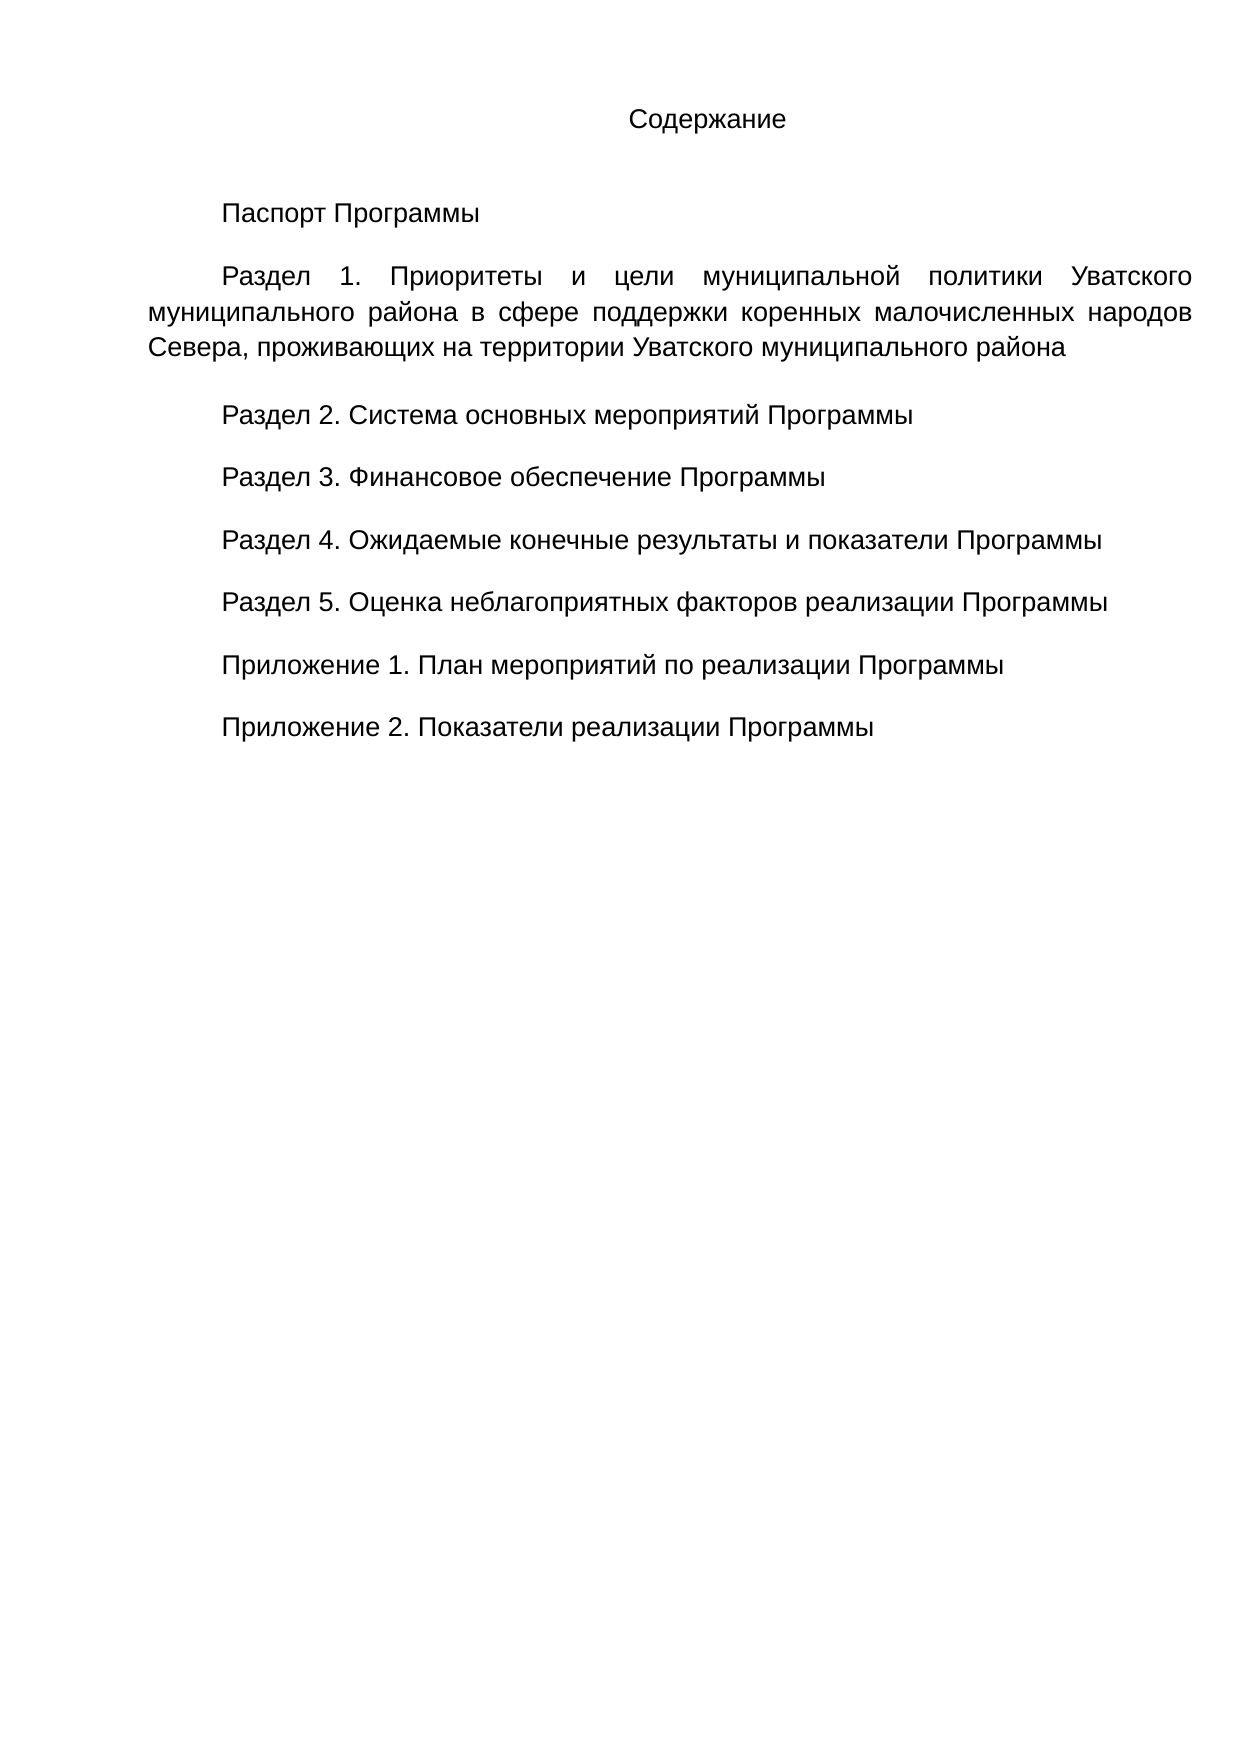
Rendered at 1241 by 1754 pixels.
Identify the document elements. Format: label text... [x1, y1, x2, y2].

text Раздел 5. Оценка неблагоприятных факторов реализации Программы [148, 586, 1193, 617]
text Раздел 1. Приоритеты и цели муниципальной политики Уватского муниципального района в сфере поддержки коренных малочисленных народов Севера, проживающих на территории Уватского муниципального района [148, 259, 1193, 363]
text Приложение 1. План мероприятий по реализации Программы [148, 649, 1193, 680]
text Раздел 2. Система основных мероприятий Программы [148, 399, 1193, 430]
text Содержание [148, 103, 1193, 134]
text Раздел 4. Ожидаемые конечные результаты и показатели Программы [148, 524, 1193, 555]
text Паспорт Программы [148, 197, 1193, 228]
text Приложение 2. Показатели реализации Программы [148, 711, 1193, 742]
text Раздел 3. Финансовое обеспечение Программы [148, 461, 1193, 492]
